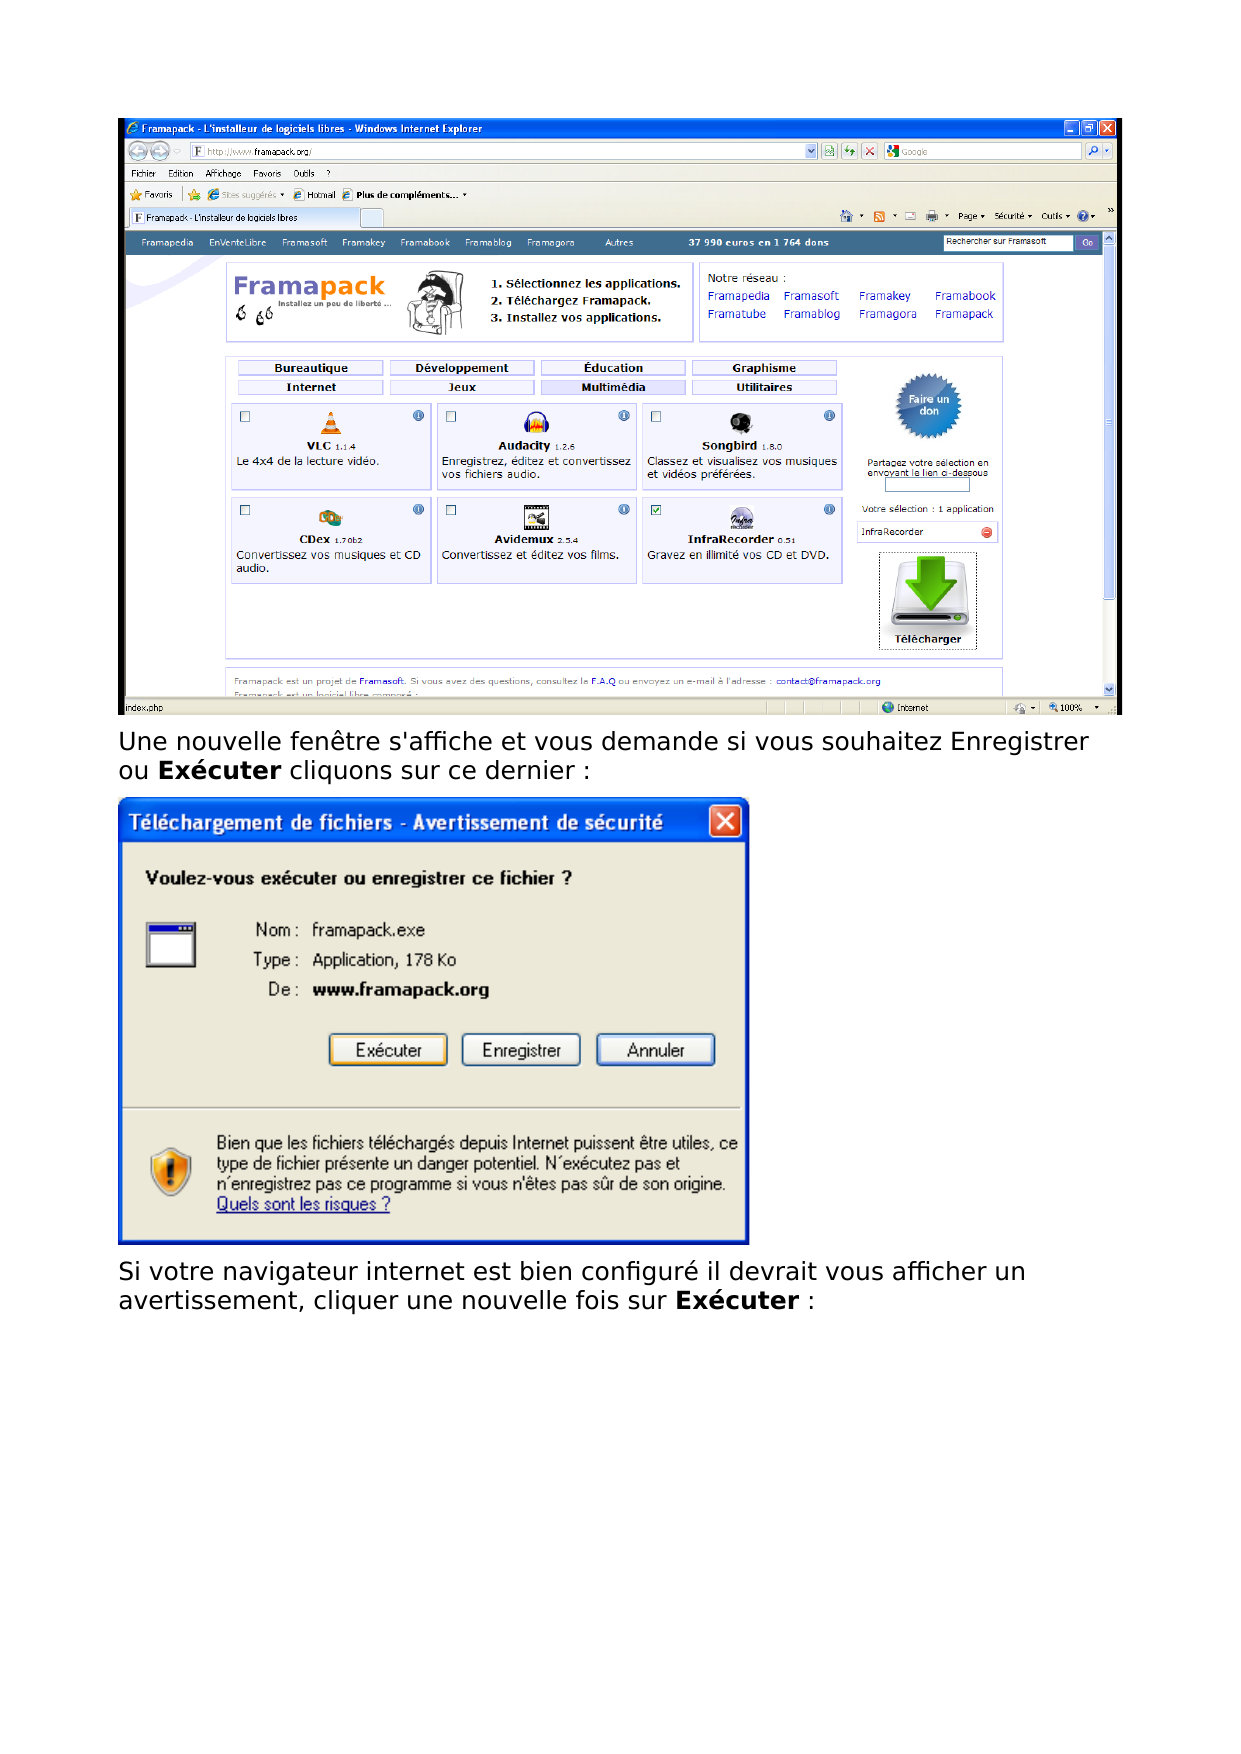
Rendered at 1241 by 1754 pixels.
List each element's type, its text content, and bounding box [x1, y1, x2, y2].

picture [118, 118, 1123, 715]
text Si votre navigateur internet est bien configuré il devrait vous afficher un avertissement, cliquer une nouvelle fois sur Exécuter : [118, 1257, 1122, 1316]
text Une nouvelle fenêtre s'affiche et vous demande si vous souhaitez Enregistrer ou Exécuter cliquons sur ce dernier : [118, 727, 1122, 785]
picture [118, 797, 750, 1245]
